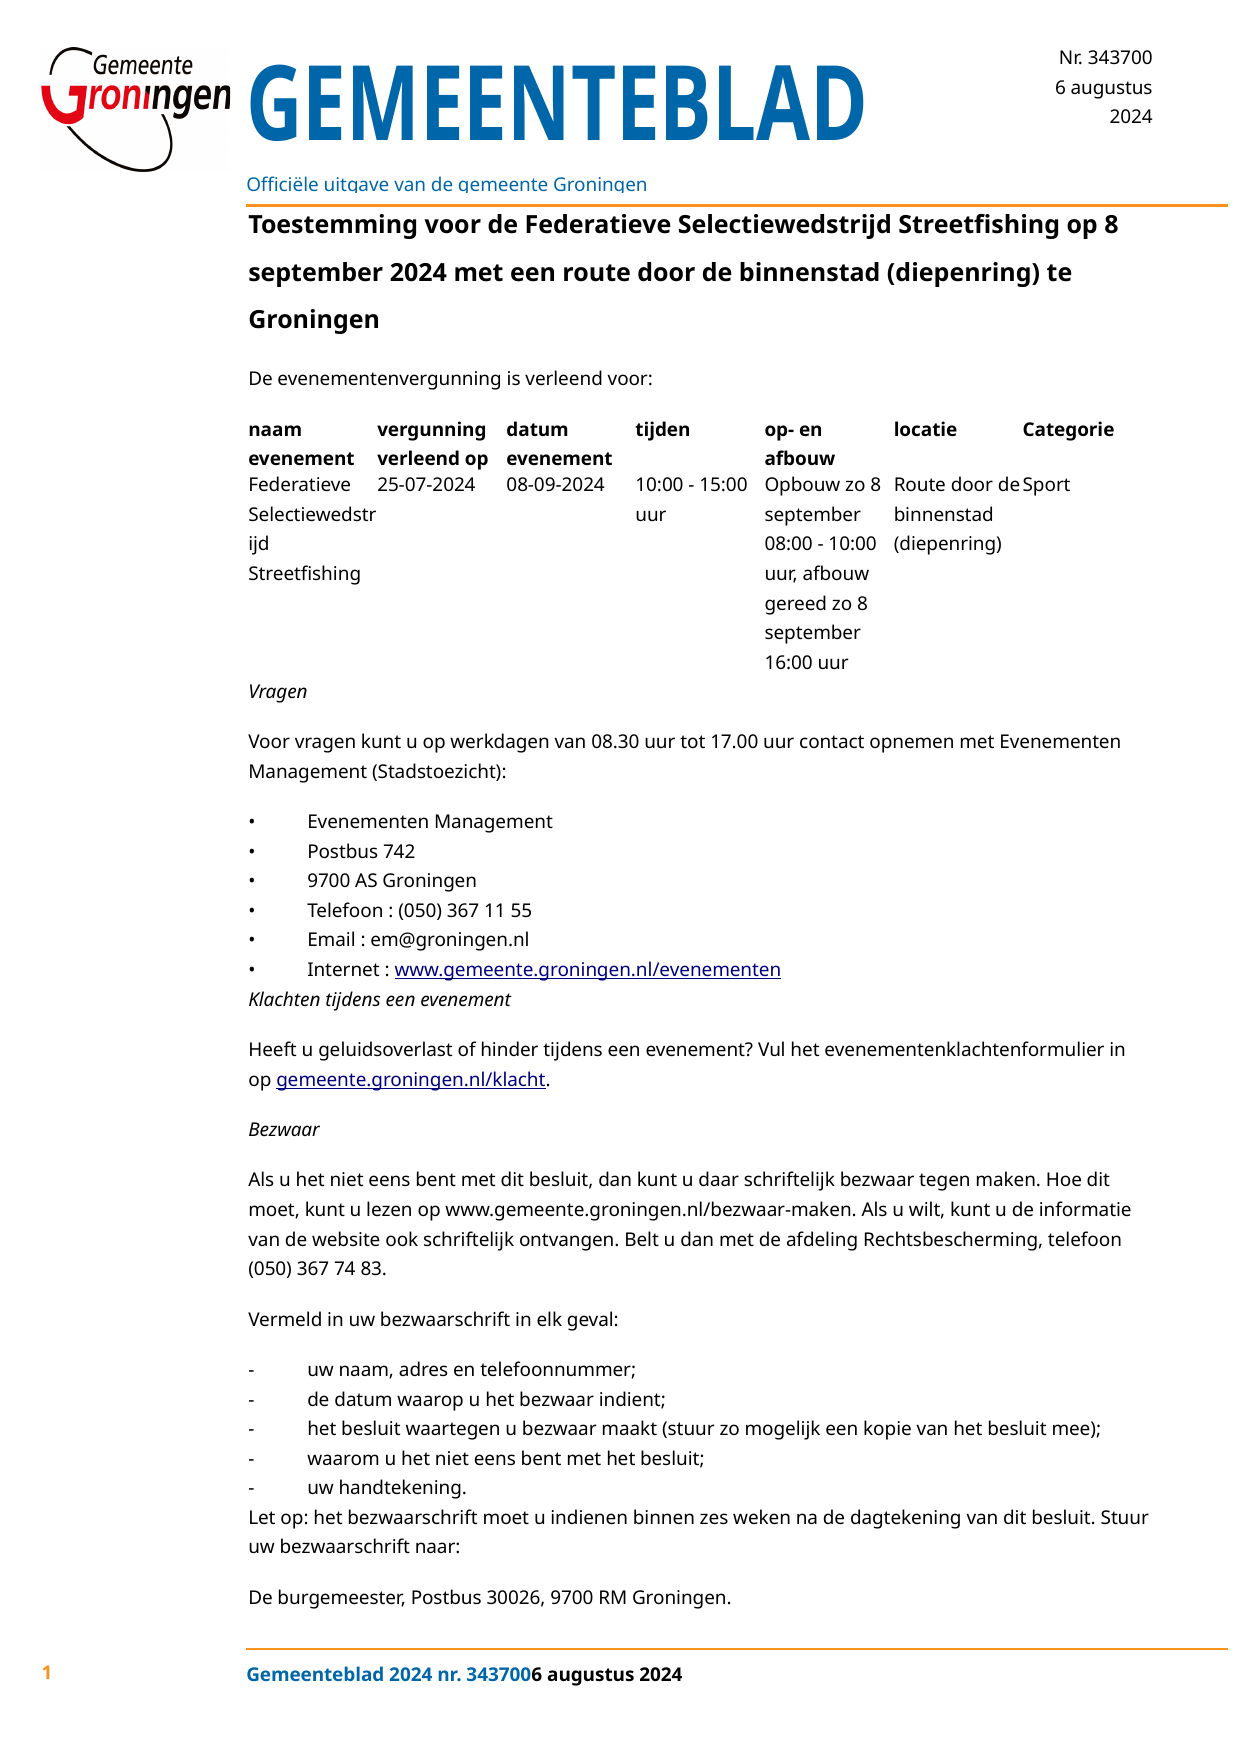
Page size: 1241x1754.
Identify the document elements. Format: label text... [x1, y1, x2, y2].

table_cell Opbouw zo 8 september 08:00 - 10:00 uur, afbouw gereed zo 8 september 16:00 uur [764, 471, 893, 674]
table_header op- en afbouw [764, 416, 893, 471]
table_cell 25-07-2024 [377, 471, 506, 674]
text Vermeld in uw bezwaarschrift in elk geval: [248, 1306, 1152, 1331]
list uw handtekening. [248, 1474, 1152, 1500]
text Let op: het bezwaarschrift moet u indienen binnen zes weken na de dagtekening van dit besluit. Stuur uw bezwaarschrift naar: [248, 1504, 1152, 1559]
text Klachten tijdens een evenement [248, 986, 1152, 1011]
list Evenementen Management [248, 808, 1152, 834]
list Telefoon : (050) 367 11 55 [248, 897, 1152, 923]
table_cell Federatieve Selectiewedstrijd Streetfishing [248, 471, 377, 674]
list de datum waarop u het bezwaar indient; [248, 1386, 1152, 1411]
list Postbus 742 [248, 838, 1152, 863]
text Bezwaar [248, 1116, 1152, 1142]
list 9700 AS Groningen [248, 867, 1152, 893]
text De evenementenvergunning is verleend voor: [248, 366, 1152, 391]
text Heeft u geluidsoverlast of hinder tijdens een evenement? Vul het evenementenklachtenformulier in op gemeente.groningen.nl/klacht. [248, 1036, 1152, 1091]
table_header tijden [635, 416, 764, 471]
list waarom u het niet eens bent met het besluit; [248, 1445, 1152, 1471]
table_header locatie [894, 416, 1022, 471]
picture [41, 47, 231, 172]
table_cell Route door de binnenstad (diepenring) [894, 471, 1022, 674]
text De burgemeester, Postbus 30026, 9700 RM Groningen. [248, 1584, 1152, 1610]
text Toestemming voor de Federatieve Selectiewedstrijd Streetfishing op 8 september 2024 met een route door de binnenstad (diepenring) te Groningen [248, 207, 1152, 336]
table_header Categorie [1023, 416, 1152, 471]
text Vragen [248, 678, 1152, 703]
table_cell Sport [1023, 471, 1152, 674]
list uw naam, adres en telefoonnummer; [248, 1356, 1152, 1382]
text Als u het niet eens bent met dit besluit, dan kunt u daar schriftelijk bezwaar tegen maken. Hoe dit moet, kunt u lezen op www.gemeente.groningen.nl/bezwaar-maken. Als u wilt, kunt u de informatie van de website ook schriftelijk ontvangen. Belt u dan met de afdeling Rechtsbescherming, telefoon (050) 367 74 83. [248, 1167, 1152, 1281]
table_cell 08-09-2024 [506, 471, 635, 674]
list Email : em@groningen.nl [248, 927, 1152, 952]
table_header datum evenement [506, 416, 635, 471]
table_header naam evenement [248, 416, 377, 471]
text Voor vragen kunt u op werkdagen van 08.30 uur tot 17.00 uur contact opnemen met Evenementen Management (Stadstoezicht): [248, 728, 1152, 783]
list het besluit waartegen u bezwaar maakt (stuur zo mogelijk een kopie van het besluit mee); [248, 1415, 1152, 1441]
table_header vergunning verleend op [377, 416, 506, 471]
table_cell 10:00 - 15:00 uur [635, 471, 764, 674]
list Internet : www.gemeente.groningen.nl/evenementen [248, 956, 1152, 982]
